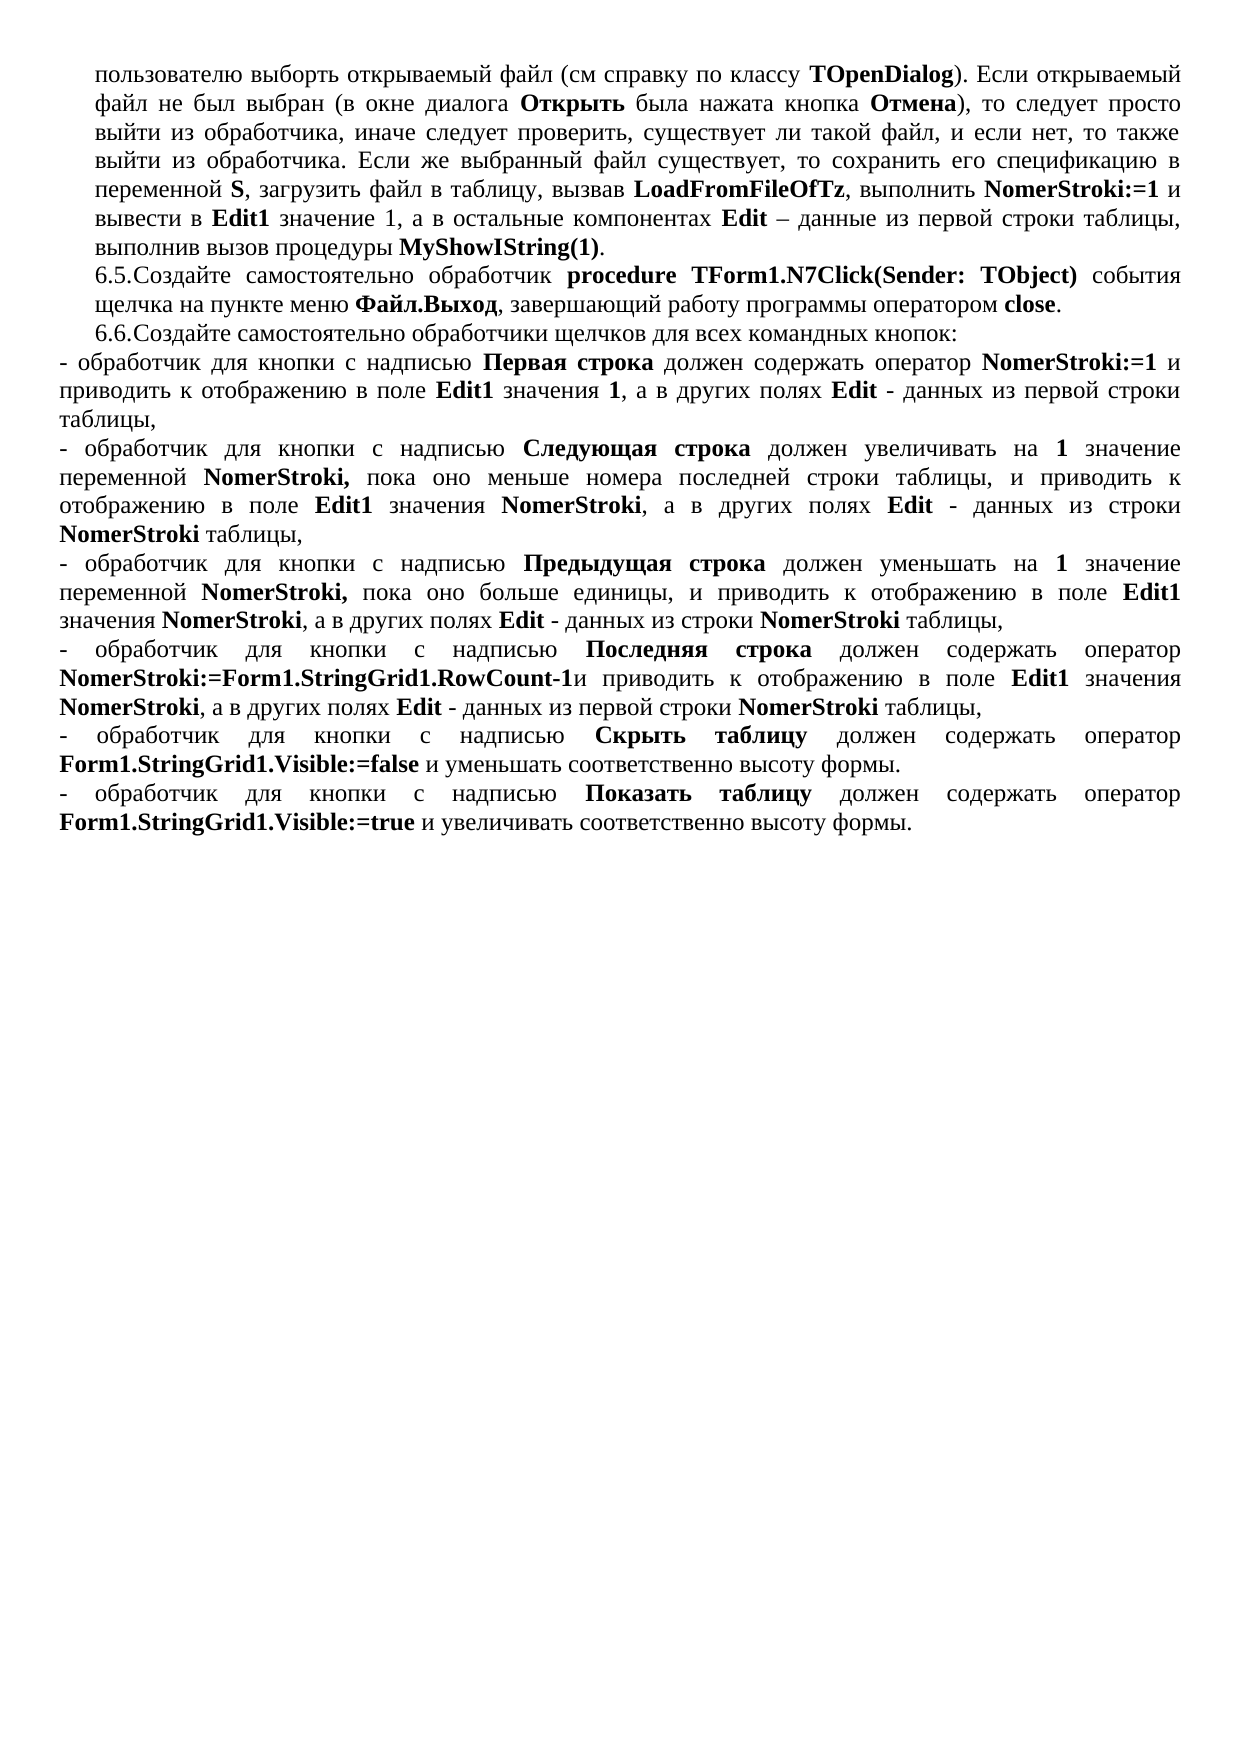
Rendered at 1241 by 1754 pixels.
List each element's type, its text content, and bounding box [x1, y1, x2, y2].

list пользователю выборть открываемый файл (см справку по классу TOpenDialog). Если открываемый файл не был выбран (в окне диалога Открыть была нажата кнопка Отмена), то следует просто выйти из обработчика, иначе следует проверить, существует ли такой файл, и если нет, то также выйти из обработчика. Если же выбранный файл существует, то сохранить его спецификацию в переменной S, загрузить файл в таблицу, вызвав LoadFromFileOfTz, выполнить NomerStroki:=1 и вывести в Edit1 значение 1, а в остальные компонентах Edit – данные из первой строки таблицы, выполнив вызов процедуры MyShowIString(1). [94, 59, 1181, 260]
list Создайте самостоятельно обработчики щелчков для всех командных кнопок: [94, 318, 1181, 347]
text - обработчик для кнопки с надписью Скрыть таблицу должен содержать оператор Form1.StringGrid1.Visible:=false и уменьшать соответственно высоту формы. [59, 720, 1181, 778]
text - обработчик для кнопки с надписью Предыдущая строка должен уменьшать на 1 значение переменной NomerStroki, пока оно больше единицы, и приводить к отображению в поле Edit1 значения NomerStroki, а в других полях Edit - данных из строки NomerStroki таблицы, [59, 548, 1181, 634]
list Создайте самостоятельно обработчик procedure TForm1.N7Click(Sender: TObject) события щелчка на пункте меню Файл.Выход, завершающий работу программы оператором close. [94, 260, 1181, 318]
text - обработчик для кнопки с надписью Следующая строка должен увеличивать на 1 значение переменной NomerStroki, пока оно меньше номера последней строки таблицы, и приводить к отображению в поле Edit1 значения NomerStroki, а в других полях Edit - данных из строки NomerStroki таблицы, [59, 433, 1181, 548]
text - обработчик для кнопки с надписью Последняя строка должен содержать оператор NomerStroki:=Form1.StringGrid1.RowCount-1и приводить к отображению в поле Edit1 значения NomerStroki, а в других полях Edit - данных из первой строки NomerStroki таблицы, [59, 634, 1181, 720]
text - обработчик для кнопки с надписью Первая строка должен содержать оператор NomerStroki:=1 и приводить к отображению в поле Edit1 значения 1, а в других полях Edit - данных из первой строки таблицы, [59, 347, 1181, 433]
text - обработчик для кнопки с надписью Показать таблицу должен содержать оператор Form1.StringGrid1.Visible:=true и увеличивать соответственно высоту формы. [59, 778, 1181, 835]
